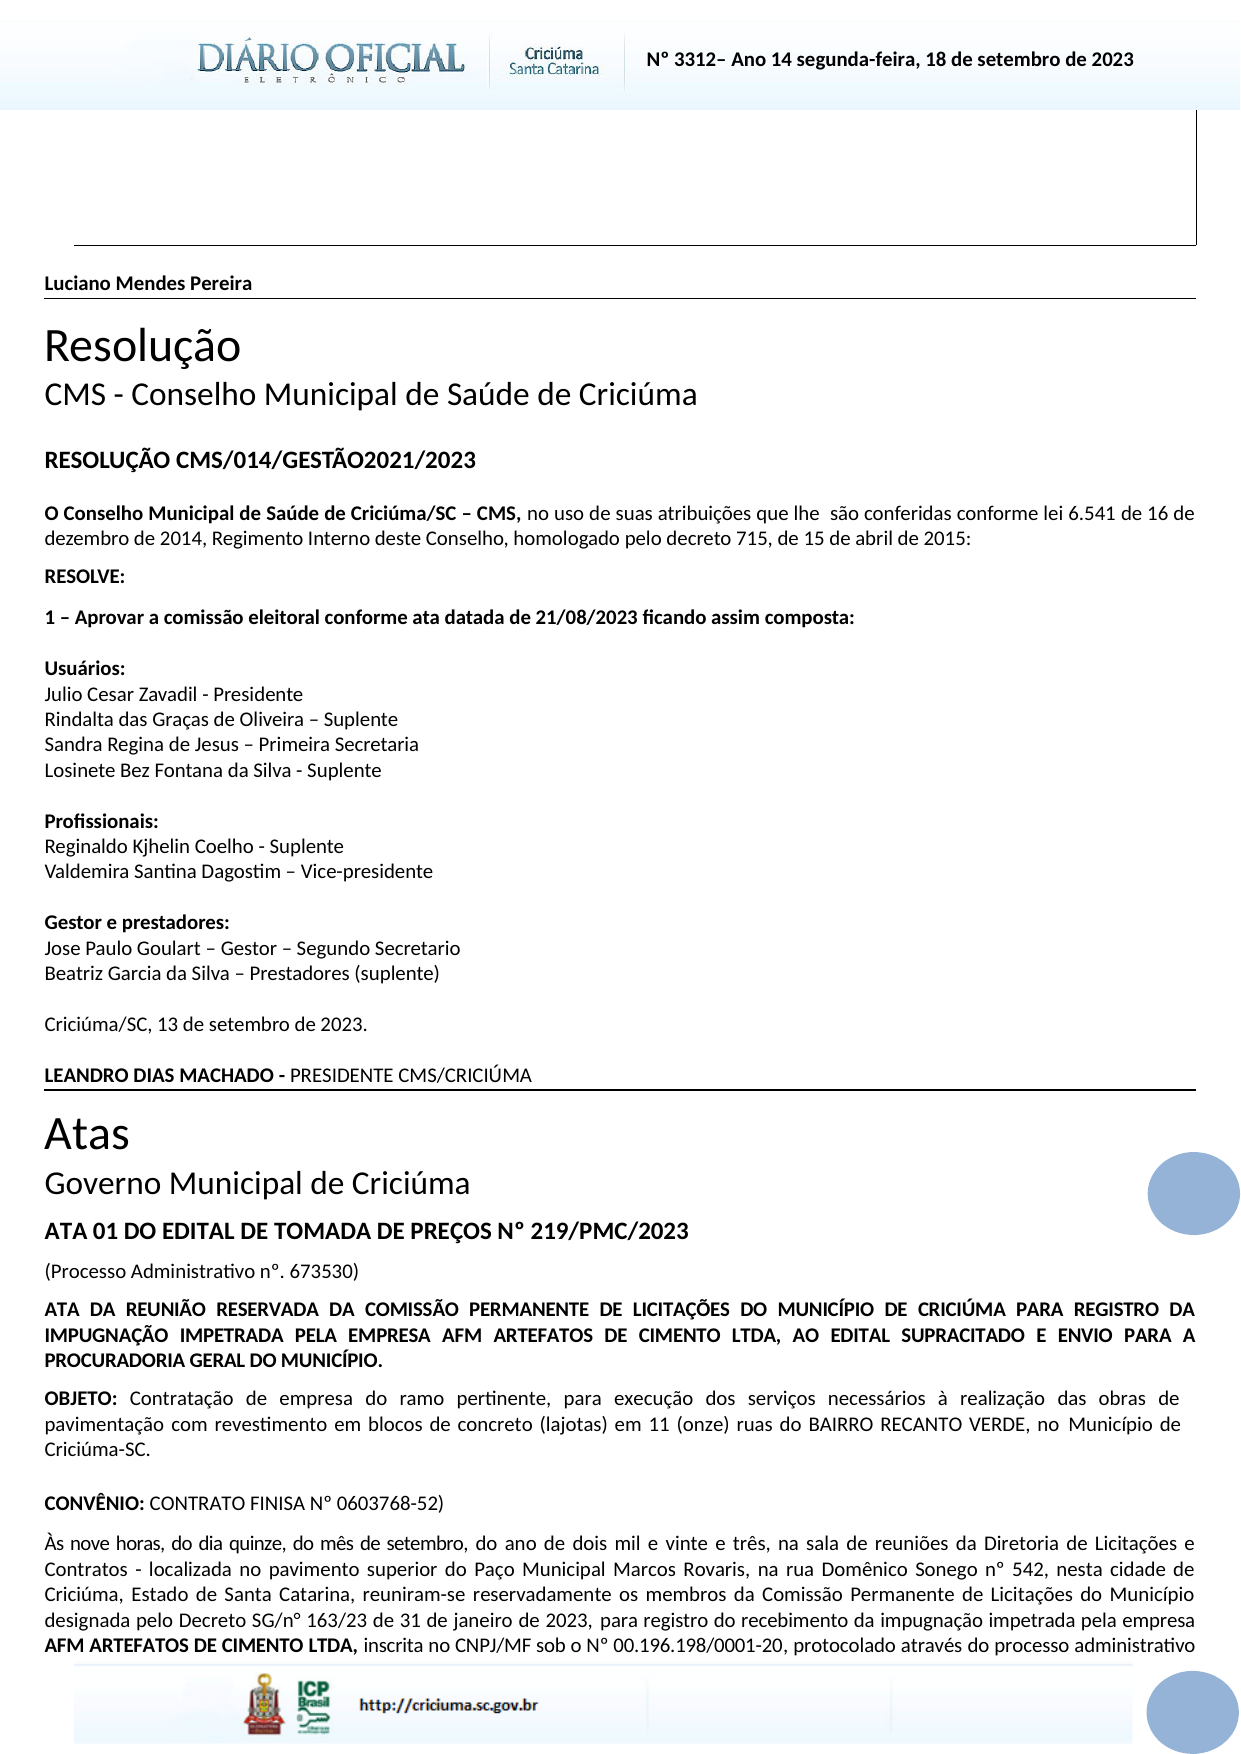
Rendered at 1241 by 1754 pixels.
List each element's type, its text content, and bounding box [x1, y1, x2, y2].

text RESOLVE: [44, 564, 1196, 589]
text Losinete Bez Fontana da Silva - Suplente [44, 757, 1196, 782]
text CMS - Conselho Municipal de Saúde de Criciúma [44, 373, 1196, 414]
text 1 – Aprovar a comissão eleitoral conforme ata datada de 21/08/2023 ficando assim composta: [44, 604, 1196, 630]
text Gestor e prestadores: [44, 909, 1196, 935]
text Julio Cesar Zavadil - Presidente [44, 681, 1196, 706]
text Governo Municipal de Criciúma [44, 1162, 1162, 1202]
text Profissionais: [44, 808, 1196, 833]
text (Processo Administrativo nº. 673530) [44, 1258, 1196, 1284]
text Beatriz Garcia da Silva – Prestadores (suplente) [44, 960, 1196, 986]
text Reginaldo Kjhelin Coelho - Suplente [44, 833, 1196, 859]
text Jose Paulo Goulart – Gestor – Segundo Secretario [44, 935, 1196, 960]
text OBJETO: Contratação de empresa do ramo pertinente, para execução dos serviços necessários à realização das obras de pavimentação com revestimento em blocos de concreto (lajotas) em 11 (onze) ruas do BAIRRO RECANTO VERDE, no Município de Criciúma-SC. [44, 1386, 1181, 1462]
text Valdemira Santina Dagostim – Vice-presidente [44, 859, 1196, 884]
text ATA DA REUNIÃO RESERVADA DA COMISSÃO PERMANENTE DE LICITAÇÕES DO MUNICÍPIO DE CRICIÚMA PARA REGISTRO DA IMPUGNAÇÃO IMPETRADA PELA EMPRESA AFM ARTEFATOS DE CIMENTO LTDA, AO EDITAL SUPRACITADO E ENVIO PARA A PROCURADORIA GERAL DO MUNICÍPIO. [44, 1297, 1196, 1373]
text Resolução [44, 314, 1196, 373]
text O Conselho Municipal de Saúde de Criciúma/SC – CMS, no uso de suas atribuições que lhe são conferidas conforme lei 6.541 de 16 de dezembro de 2014, Regimento Interno deste Conselho, homologado pelo decreto 715, de 15 de abril de 2015: [44, 500, 1196, 551]
text Às nove horas, do dia quinze, do mês de setembro, do ano de dois mil e vinte e três, na sala de reuniões da Diretoria de Licitações e Contratos - localizada no pavimento superior do Paço Municipal Marcos Rovaris, na rua Domênico Sonego nº 542, nesta cidade de Criciúma, Estado de Santa Catarina, reuniram-se reservadamente os membros da Comissão Permanente de Licitações do Município designada pelo Decreto SG/n° 163/23 de 31 de janeiro de 2023, para registro do recebimento da impugnação impetrada pela empresa AFM ARTEFATOS DE CIMENTO LTDA, inscrita no CNPJ/MF sob o Nº 00.196.198/0001-20, protocolado através do processo administrativo [44, 1531, 1196, 1658]
text Criciúma/SC, 13 de setembro de 2023. [44, 1011, 1196, 1037]
text Atas [44, 1103, 1196, 1162]
text Usuários: [44, 655, 1196, 681]
text Luciano Mendes Pereira [44, 271, 1196, 298]
text CONVÊNIO: CONTRATO FINISA Nº 0603768-52) [44, 1490, 1181, 1515]
text ATA 01 DO EDITAL DE TOMADA DE PREÇOS Nº 219/PMC/2023 [44, 1215, 1196, 1246]
text LEANDRO DIAS MACHADO - PRESIDENTE CMS/CRICIÚMA [44, 1062, 1196, 1089]
text Rindalta das Graças de Oliveira – Suplente [44, 706, 1196, 732]
text RESOLUÇÃO CMS/014/GESTÃO2021/2023 [44, 444, 1196, 475]
text Sandra Regina de Jesus – Primeira Secretaria [44, 732, 1196, 757]
